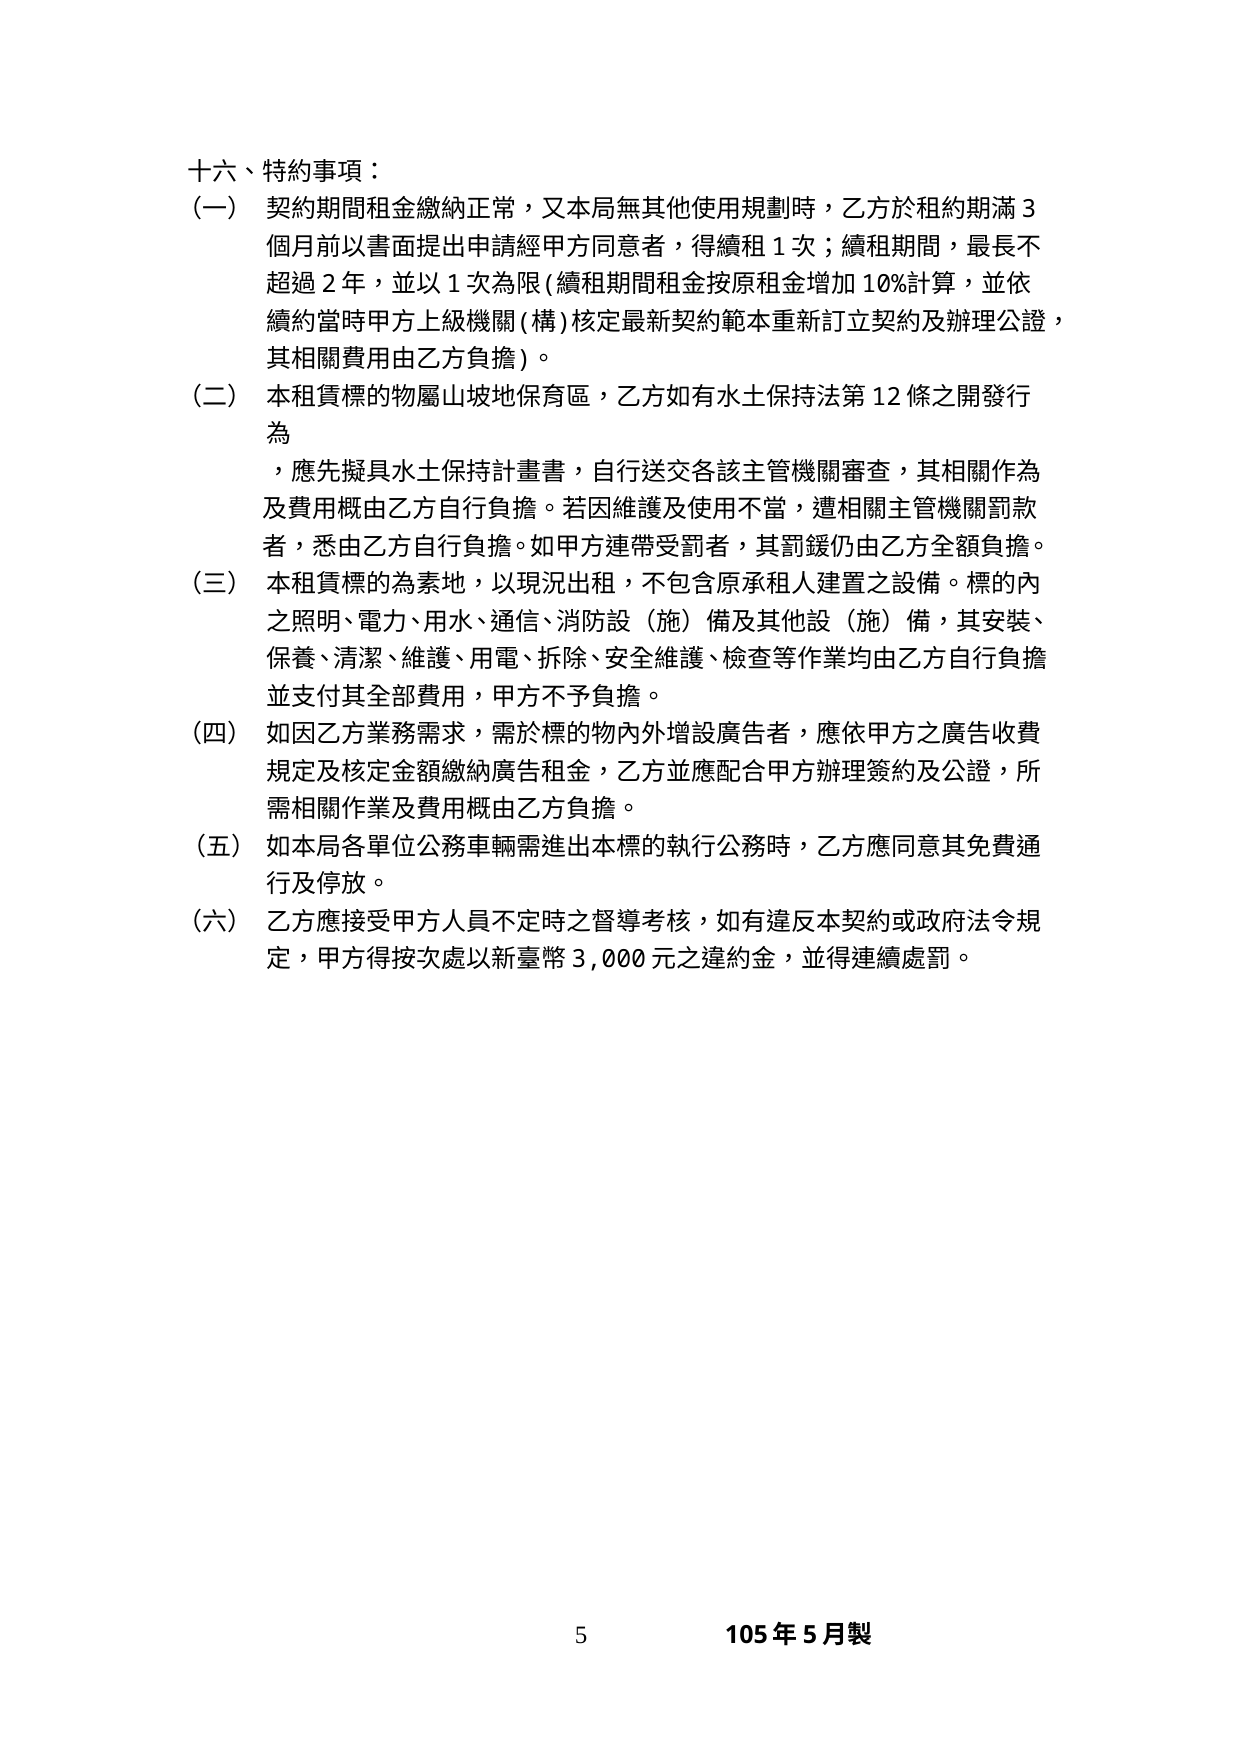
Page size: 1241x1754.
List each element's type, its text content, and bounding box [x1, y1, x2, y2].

list 契約期間租金繳納正常，又本局無其他使用規劃時，乙方於租約期滿3個月前以書面提出申請經甲方同意者，得續租1次；續租期間，最長不超過2年，並以1次為限(續租期間租金按原租金增加10%計算，並依續約當時甲方上級機關(構)核定最新契約範本重新訂立契約及辦理公證，其相關費用由乙方負擔)。 [177, 187, 1047, 375]
list 本租賃標的為素地，以現況出租，不包含原承租人建置之設備。標的內之照明、電力、用水、通信、消防設（施）備及其他設（施）備，其安裝、保養、清潔、維護、用電、拆除、安全維護、檢查等作業均由乙方自行負擔並支付其全部費用，甲方不予負擔。 [177, 562, 1047, 712]
text 十六、特約事項： [187, 150, 1047, 187]
list 如本局各單位公務車輛需進出本標的執行公務時，乙方應同意其免費通行及停放。 [181, 825, 1047, 900]
text 及費用概由乙方自行負擔。若因維護及使用不當，遭相關主管機關罰款者，悉由乙方自行負擔。如甲方連帶受罰者，其罰鍰仍由乙方全額負擔。 [262, 487, 1047, 562]
list 如因乙方業務需求，需於標的物內外增設廣告者，應依甲方之廣告收費規定及核定金額繳納廣告租金，乙方並應配合甲方辦理簽約及公證，所需相關作業及費用概由乙方負擔。 [177, 712, 1047, 825]
list 乙方應接受甲方人員不定時之督導考核，如有違反本契約或政府法令規定，甲方得按次處以新臺幣3,000元之違約金，並得連續處罰。 [177, 900, 1047, 975]
list 本租賃標的物屬山坡地保育區，乙方如有水土保持法第12條之開發行為 [177, 375, 1047, 450]
text ，應先擬具水土保持計畫書，自行送交各該主管機關審查，其相關作為 [266, 450, 1047, 487]
